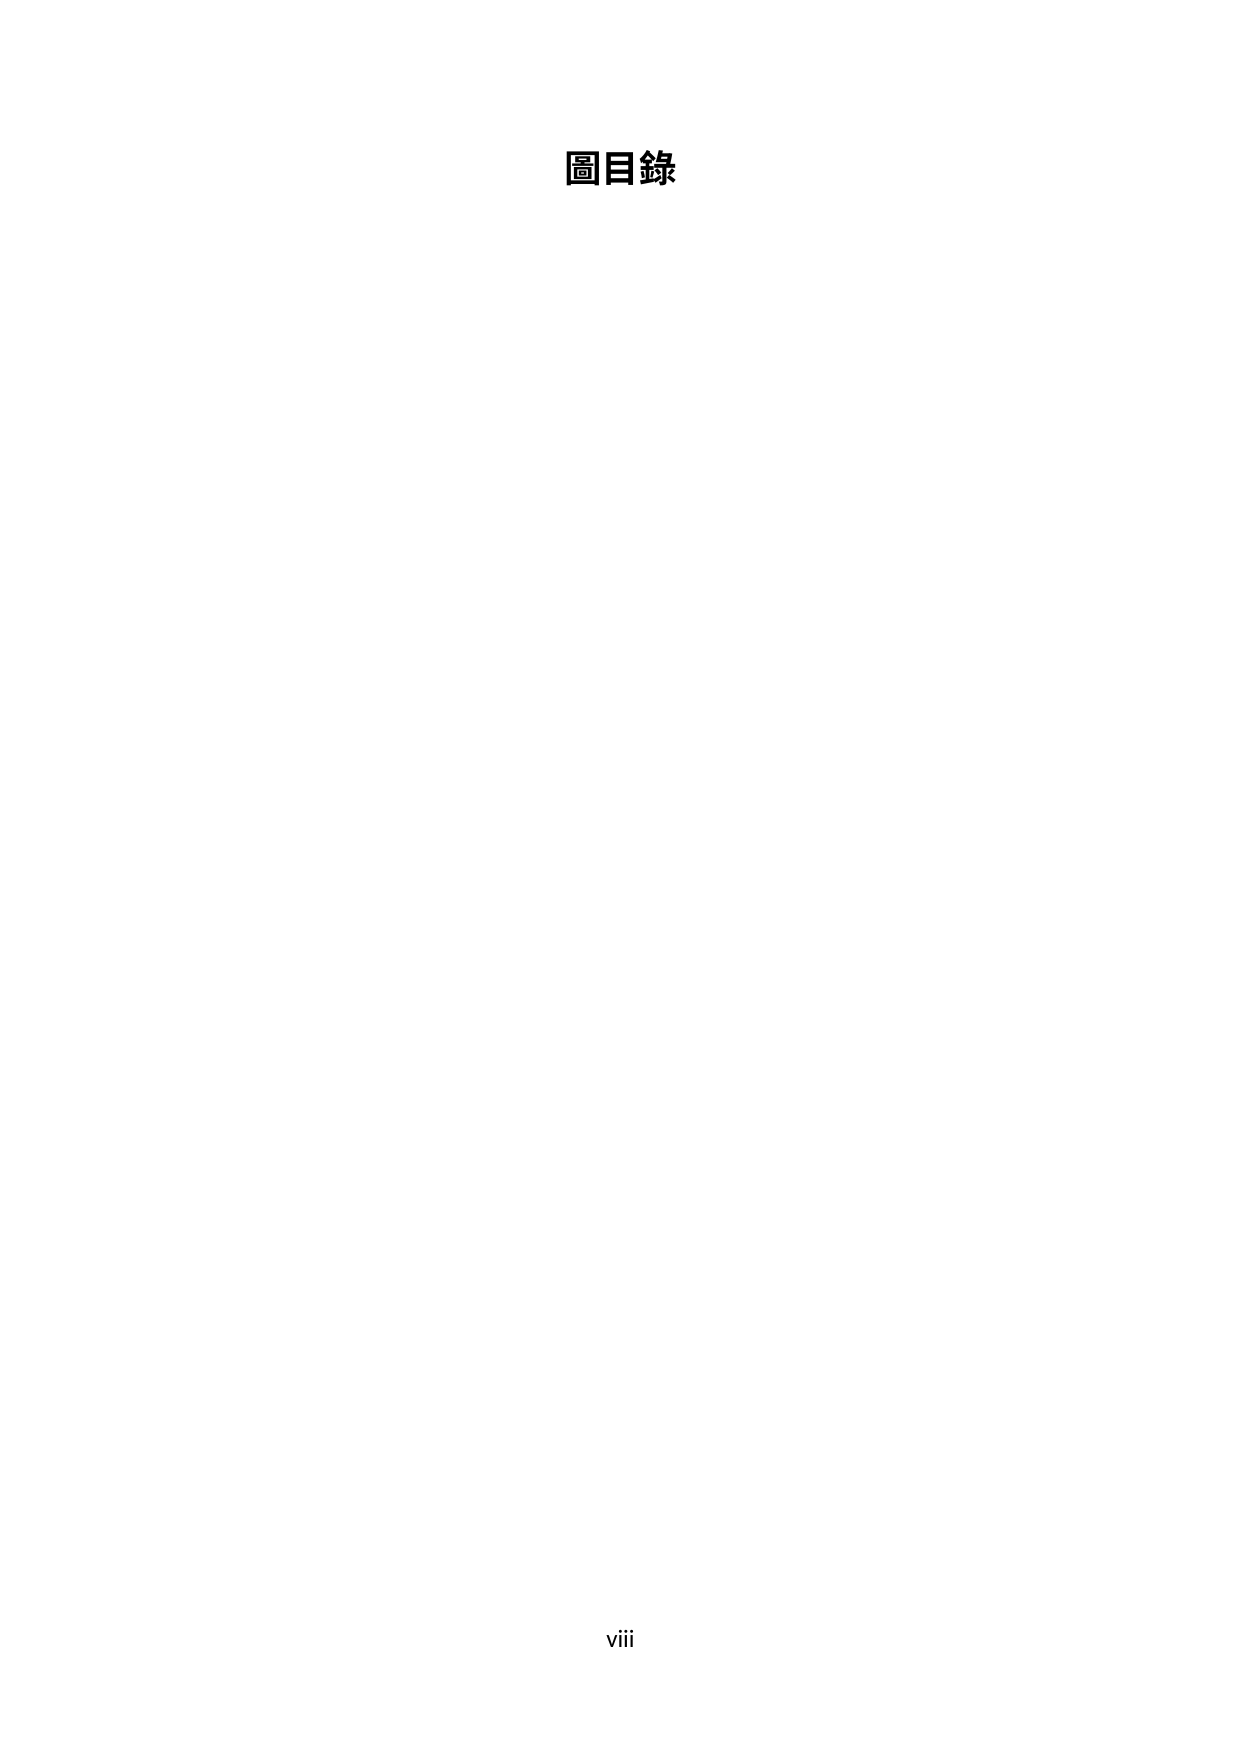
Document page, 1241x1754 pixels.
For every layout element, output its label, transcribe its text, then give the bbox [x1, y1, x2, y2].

text 圖目錄 [89, 124, 1152, 186]
